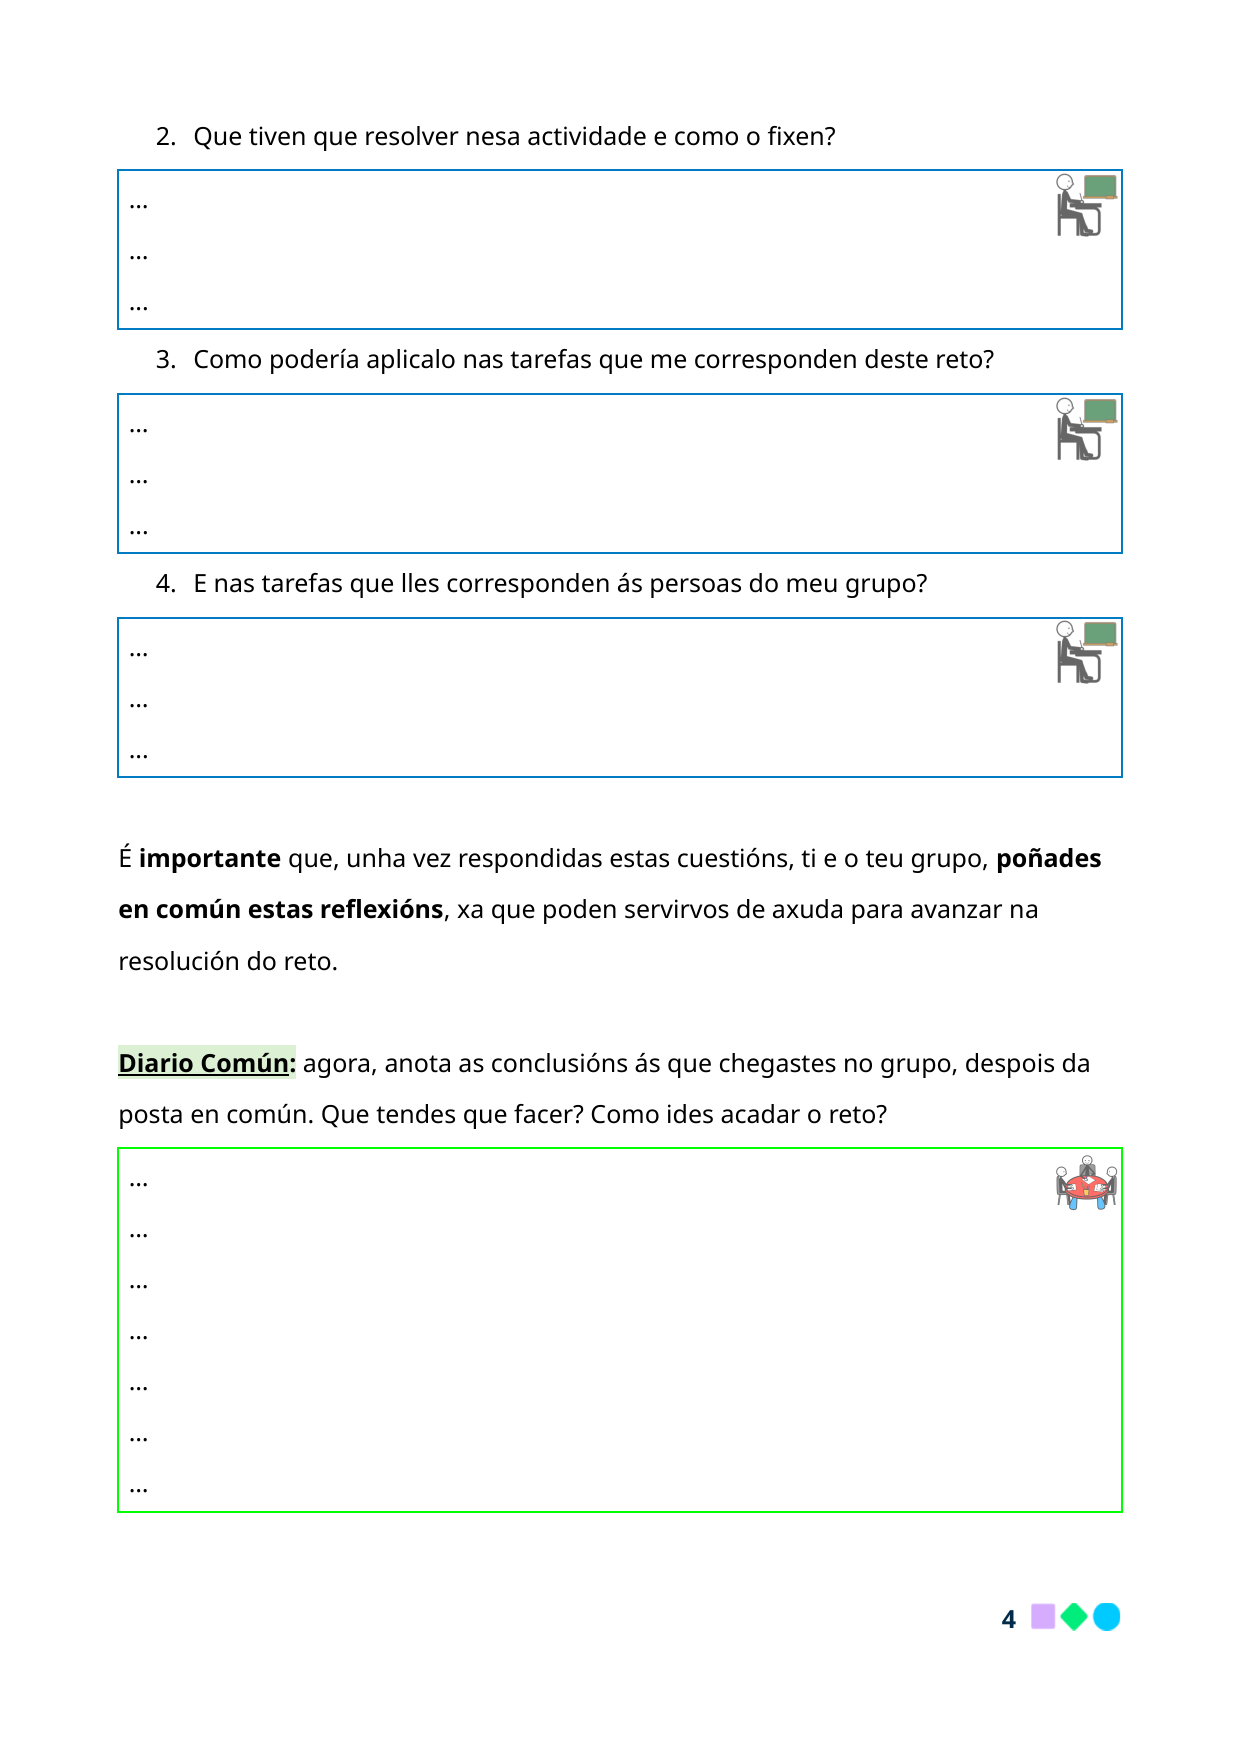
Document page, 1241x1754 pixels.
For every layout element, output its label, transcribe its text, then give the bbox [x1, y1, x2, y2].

table_header … … ... [119, 395, 1121, 552]
list Como podería aplicalo nas tarefas que me corresponden deste reto? [156, 342, 1122, 376]
picture [1110, 1619, 1121, 1631]
picture [1114, 1603, 1121, 1613]
text É importante que, unha vez respondidas estas cuestións, ti e o teu grupo, poñades en común estas reflexións, xa que poden servirvos de axuda para avanzar na resolución do reto. [118, 841, 1122, 977]
picture [1031, 1603, 1104, 1631]
list E nas tarefas que lles corresponden ás persoas do meu grupo? [156, 566, 1122, 600]
list Que tiven que resolver nesa actividade e como o fixen? [156, 118, 1122, 152]
table_header … … ... [119, 171, 1121, 328]
text Diario Común: agora, anota as conclusións ás que chegastes no grupo, despois da posta en común. Que tendes que facer? Como ides acadar o reto? [118, 1045, 1122, 1130]
table_header … … … … … … … [119, 1149, 1121, 1511]
table_header … … ... [119, 619, 1121, 776]
